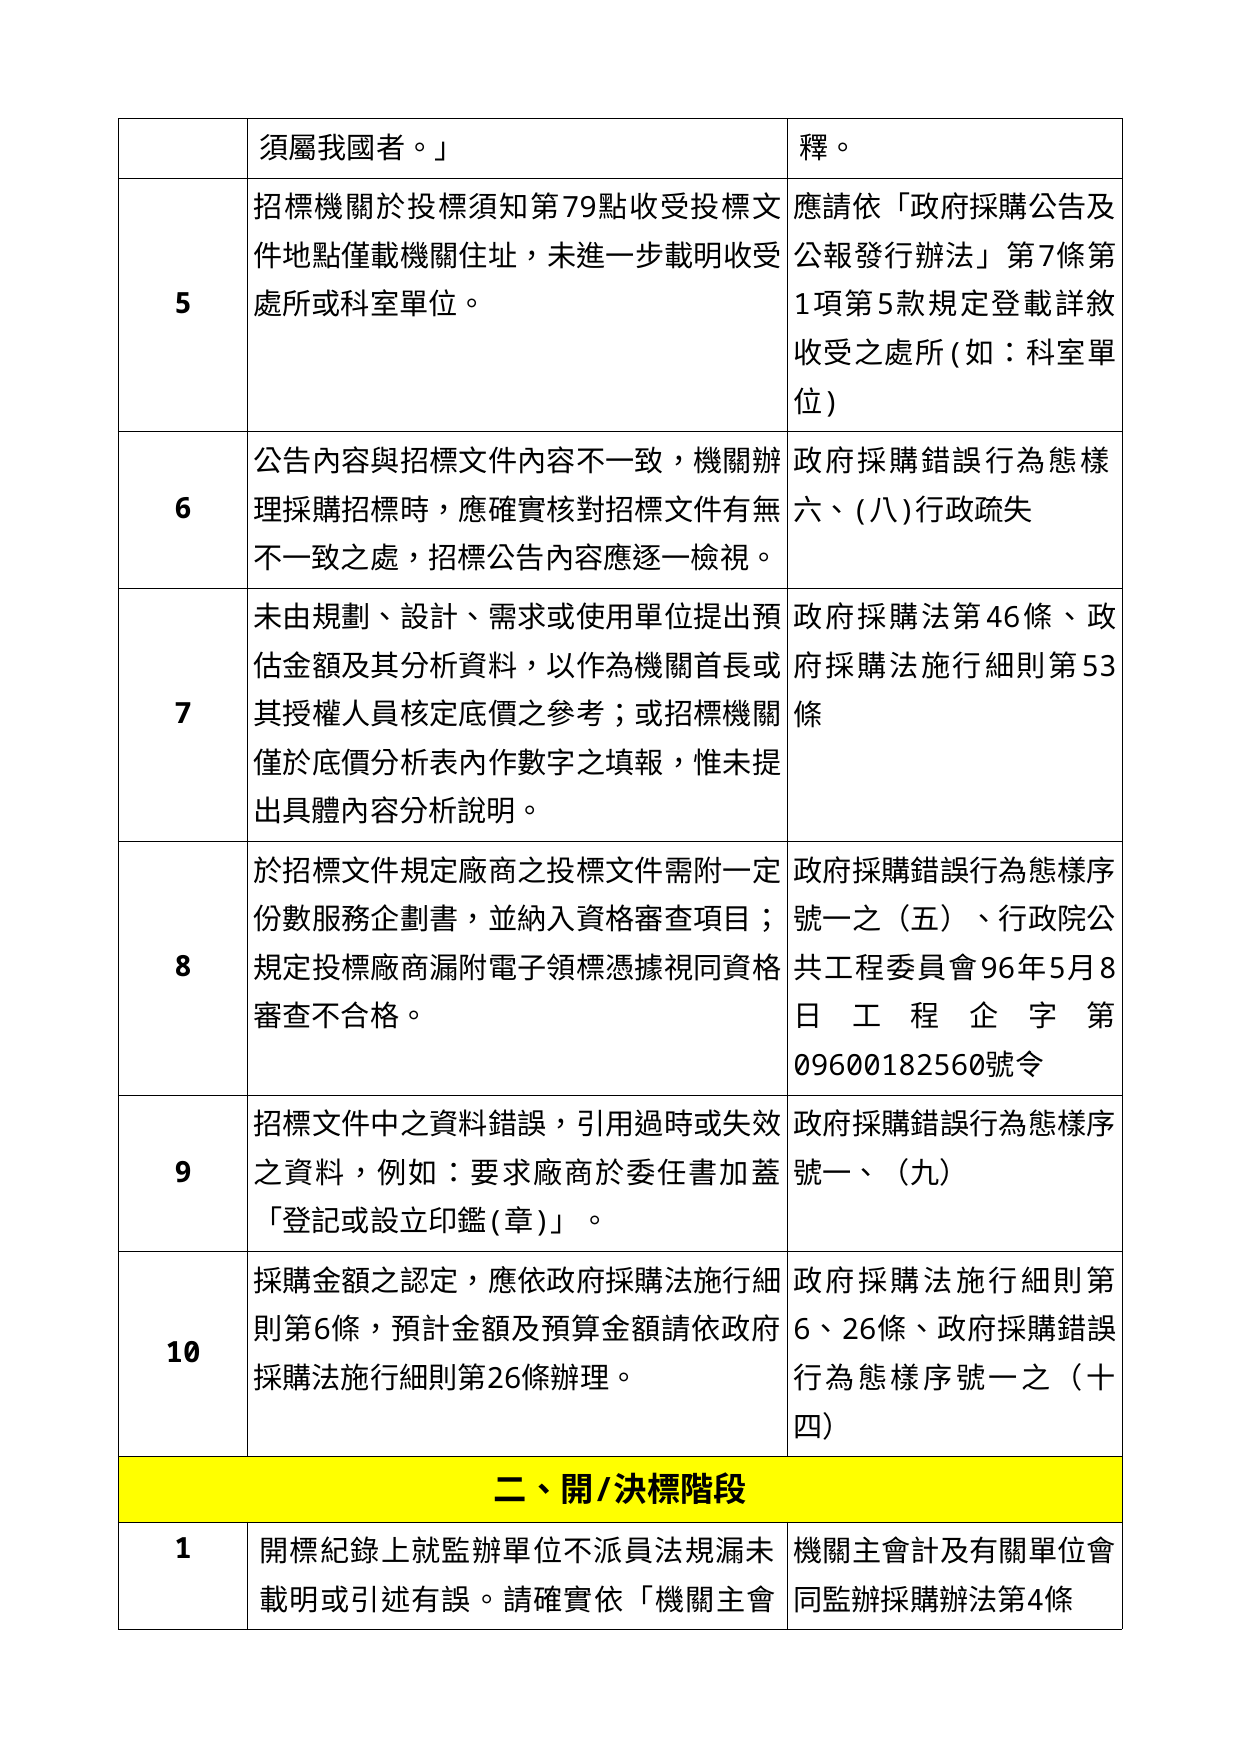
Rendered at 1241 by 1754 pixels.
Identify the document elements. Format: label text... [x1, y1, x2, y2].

table_cell 政府採購法第46條、政府採購法施行細則第53條 [788, 589, 1122, 841]
table_cell 政府採購錯誤行為態樣六、(八)行政疏失 [788, 432, 1122, 588]
table_cell 10 [119, 1252, 247, 1456]
table_cell 釋。 [788, 119, 1122, 177]
table_cell 招標機關於投標須知第79點收受投標文件地點僅載機關住址，未進一步載明收受處所或科室單位。 [248, 179, 787, 431]
table_cell 政府採購錯誤行為態樣序號一、（九） [788, 1096, 1122, 1251]
table_cell 招標文件中之資料錯誤，引用過時或失效之資料，例如：要求廠商於委任書加蓋「登記或設立印鑑(章)」。 [248, 1096, 787, 1251]
table_cell [119, 119, 247, 177]
table_cell 9 [119, 1096, 247, 1251]
table_cell 8 [119, 842, 247, 1095]
table_cell 公告內容與招標文件內容不一致，機關辦理採購招標時，應確實核對招標文件有無不一致之處，招標公告內容應逐一檢視。 [248, 432, 787, 588]
table_cell 政府採購錯誤行為態樣序號一之（五）、行政院公共工程委員會96年5月8日工程企字第09600182560號令 [788, 842, 1122, 1095]
table_cell 未由規劃、設計、需求或使用單位提出預估金額及其分析資料，以作為機關首長或其授權人員核定底價之參考；或招標機關僅於底價分析表內作數字之填報，惟未提出具體內容分析說明。 [248, 589, 787, 841]
table_cell 應請依「政府採購公告及公報發行辦法」第7條第1項第5款規定登載詳敘收受之處所(如：科室單位) [788, 179, 1122, 431]
table_cell 6 [119, 432, 247, 588]
table_cell 政府採購法施行細則第6、26條、政府採購錯誤行為態樣序號一之（十四） [788, 1252, 1122, 1456]
table_cell 二、開/決標階段 [119, 1457, 1122, 1522]
table_cell 於招標文件規定廠商之投標文件需附一定份數服務企劃書，並納入資格審查項目；規定投標廠商漏附電子領標憑據視同資格審查不合格。 [248, 842, 787, 1095]
table_cell 採購金額之認定，應依政府採購法施行細則第6條，預計金額及預算金額請依政府採購法施行細則第26條辦理。 [248, 1252, 787, 1456]
table_cell 7 [119, 589, 247, 841]
table_cell 須屬我國者。」 [248, 119, 787, 177]
table_cell 機關主會計及有關單位會同監辦採購辦法第4條 [788, 1523, 1122, 1629]
table_cell 1 [119, 1523, 247, 1629]
table_cell 開標紀錄上就監辦單位不派員法規漏未載明或引述有誤。請確實依「機關主會 [248, 1523, 787, 1629]
table_cell 5 [119, 179, 247, 431]
